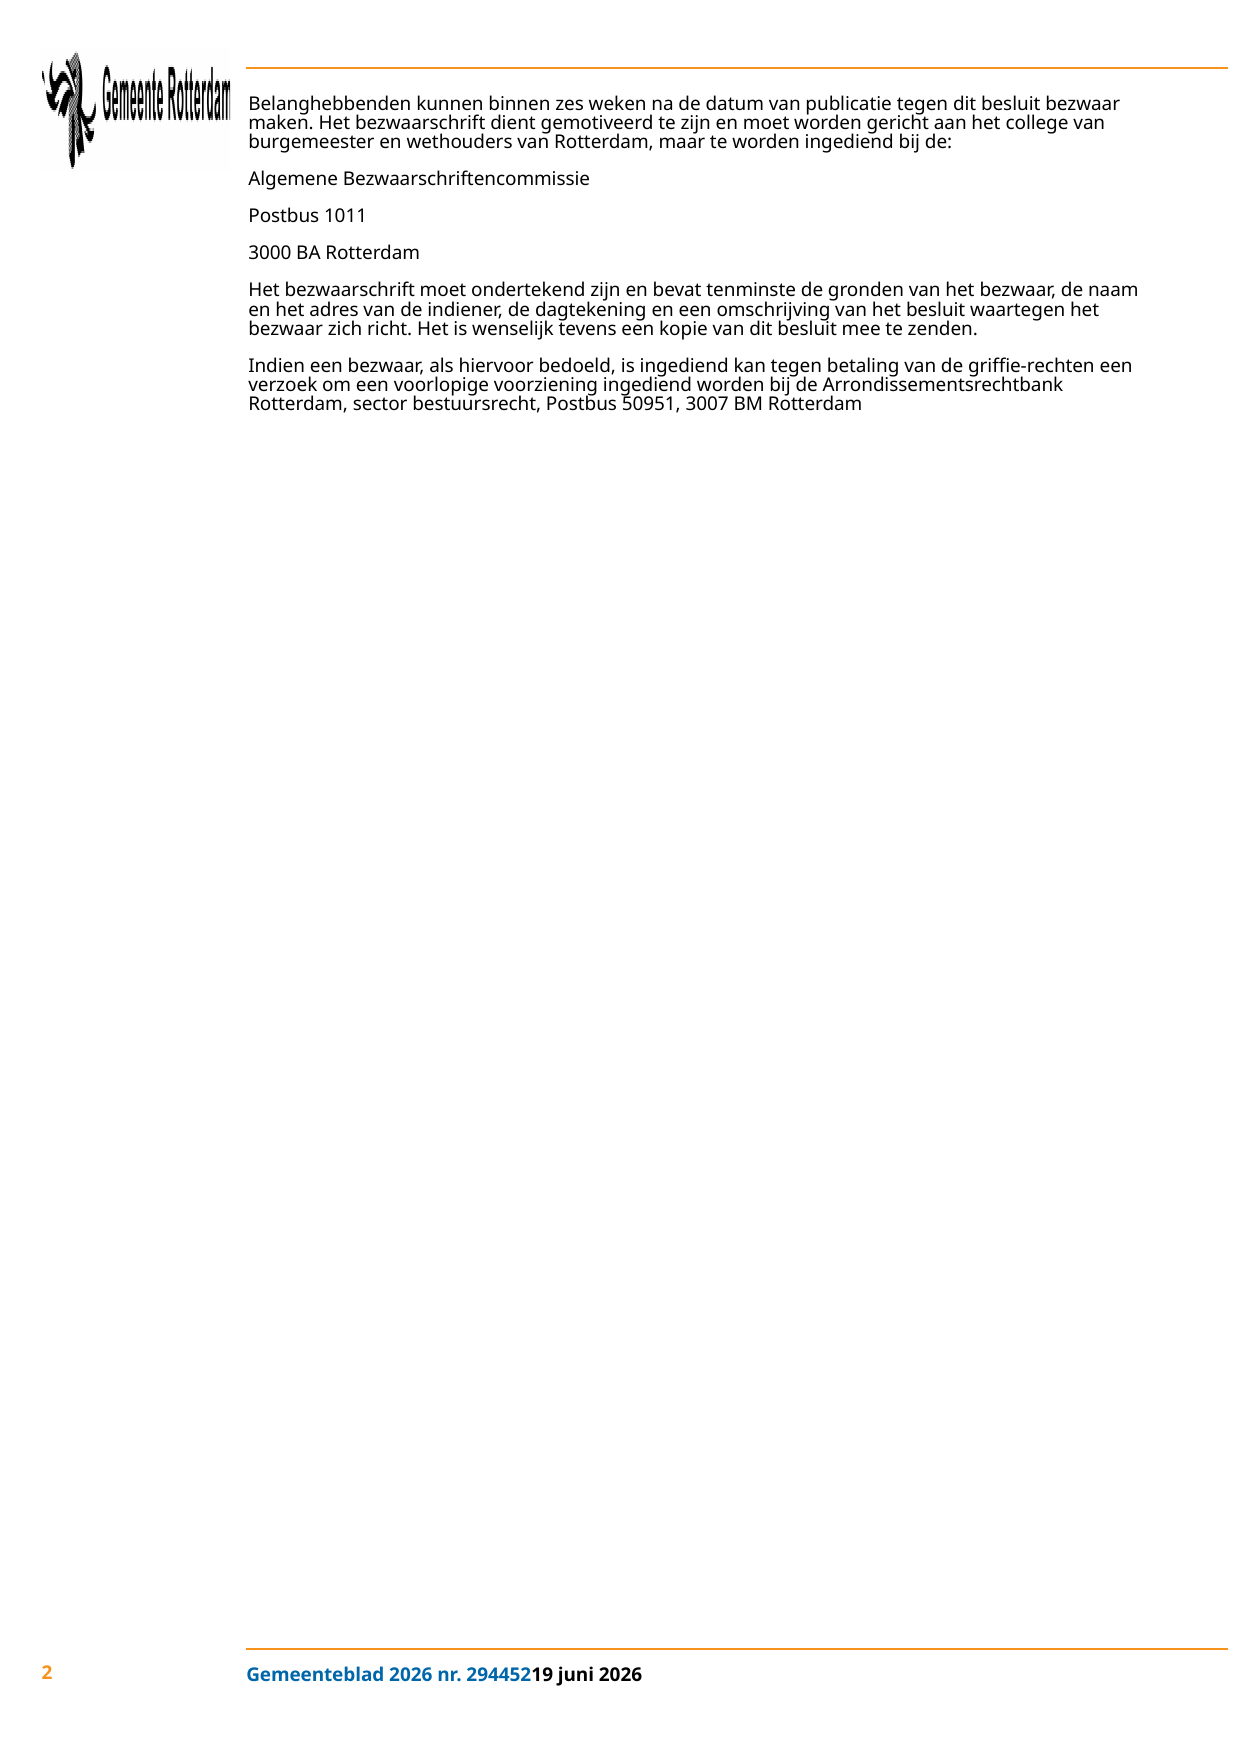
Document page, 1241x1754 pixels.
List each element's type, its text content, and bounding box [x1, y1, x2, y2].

text Postbus 1011 [248, 207, 1152, 227]
picture [41, 47, 231, 172]
text Algemene Bezwaarschriftencommissie [248, 170, 1152, 190]
text Belanghebbenden kunnen binnen zes weken na de datum van publicatie tegen dit besluit bezwaar maken. Het bezwaarschrift dient gemotiveerd te zijn en moet worden gericht aan het college van burgemeester en wethouders van Rotterdam, maar te worden ingediend bij de: [248, 95, 1152, 153]
text Het bezwaarschrift moet ondertekend zijn en bevat tenminste de gronden van het bezwaar, de naam en het adres van de indiener, de dagtekening en een omschrijving van het besluit waartegen het bezwaar zich richt. Het is wenselijk tevens een kopie van dit besluit mee te zenden. [248, 281, 1152, 339]
text Indien een bezwaar, als hiervoor bedoeld, is ingediend kan tegen betaling van de griffie-rechten een verzoek om een voorlopige voorziening ingediend worden bij de Arrondissementsrechtbank Rotterdam, sector bestuursrecht, Postbus 50951, 3007 BM Rotterdam [248, 357, 1152, 415]
text 3000 BA Rotterdam [248, 244, 1152, 264]
